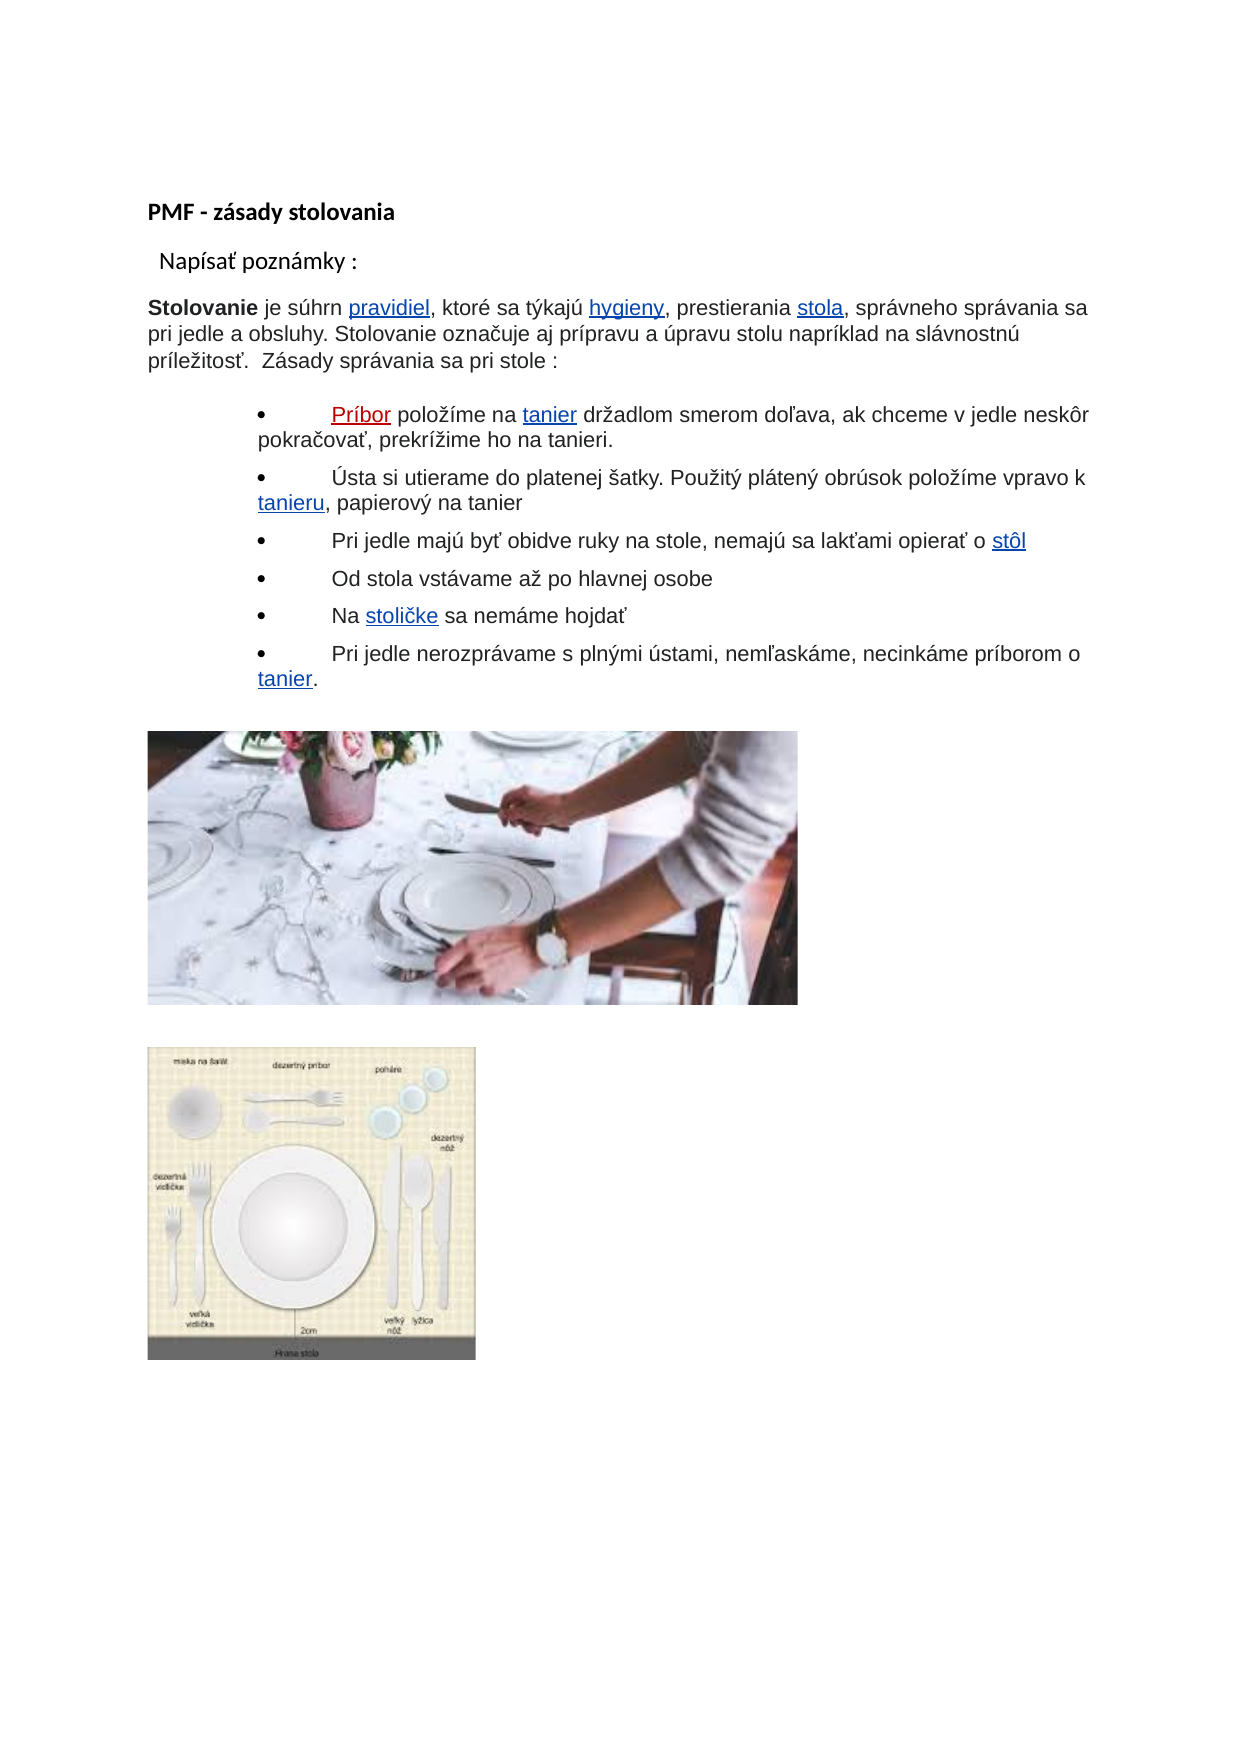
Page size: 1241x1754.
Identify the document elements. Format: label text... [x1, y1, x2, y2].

list Od stola vstávame až po hlavnej osobe [258, 565, 1093, 591]
text PMF - zásady stolovania [148, 197, 1093, 227]
list Pri jedle majú byť obidve ruky na stole, nemajú sa lakťami opierať o stôl [258, 528, 1093, 553]
list Na stoličke sa nemáme hojdať [258, 603, 1093, 628]
list Ústa si utierame do platenej šatky. Použitý plátený obrúsok položíme vpravo k tanieru, papierový na tanier [258, 464, 1093, 515]
text Stolovanie je súhrn pravidiel, ktoré sa týkajú hygieny, prestierania stola, správneho správania sa pri jedle a obsluhy. Stolovanie označuje aj prípravu a úpravu stolu napríklad na slávnostnú príležitosť. Zásady správania sa pri stole : [148, 294, 1093, 373]
text Napísať poznámky : [148, 246, 1093, 276]
list Príbor položíme na tanier držadlom smerom doľava, ak chceme v jedle neskôr pokračovať, prekrížime ho na tanieri. [258, 402, 1093, 452]
list Pri jedle nerozprávame s plnými ústami, nemľaskáme, necinkáme príborom o tanier. [258, 641, 1093, 691]
